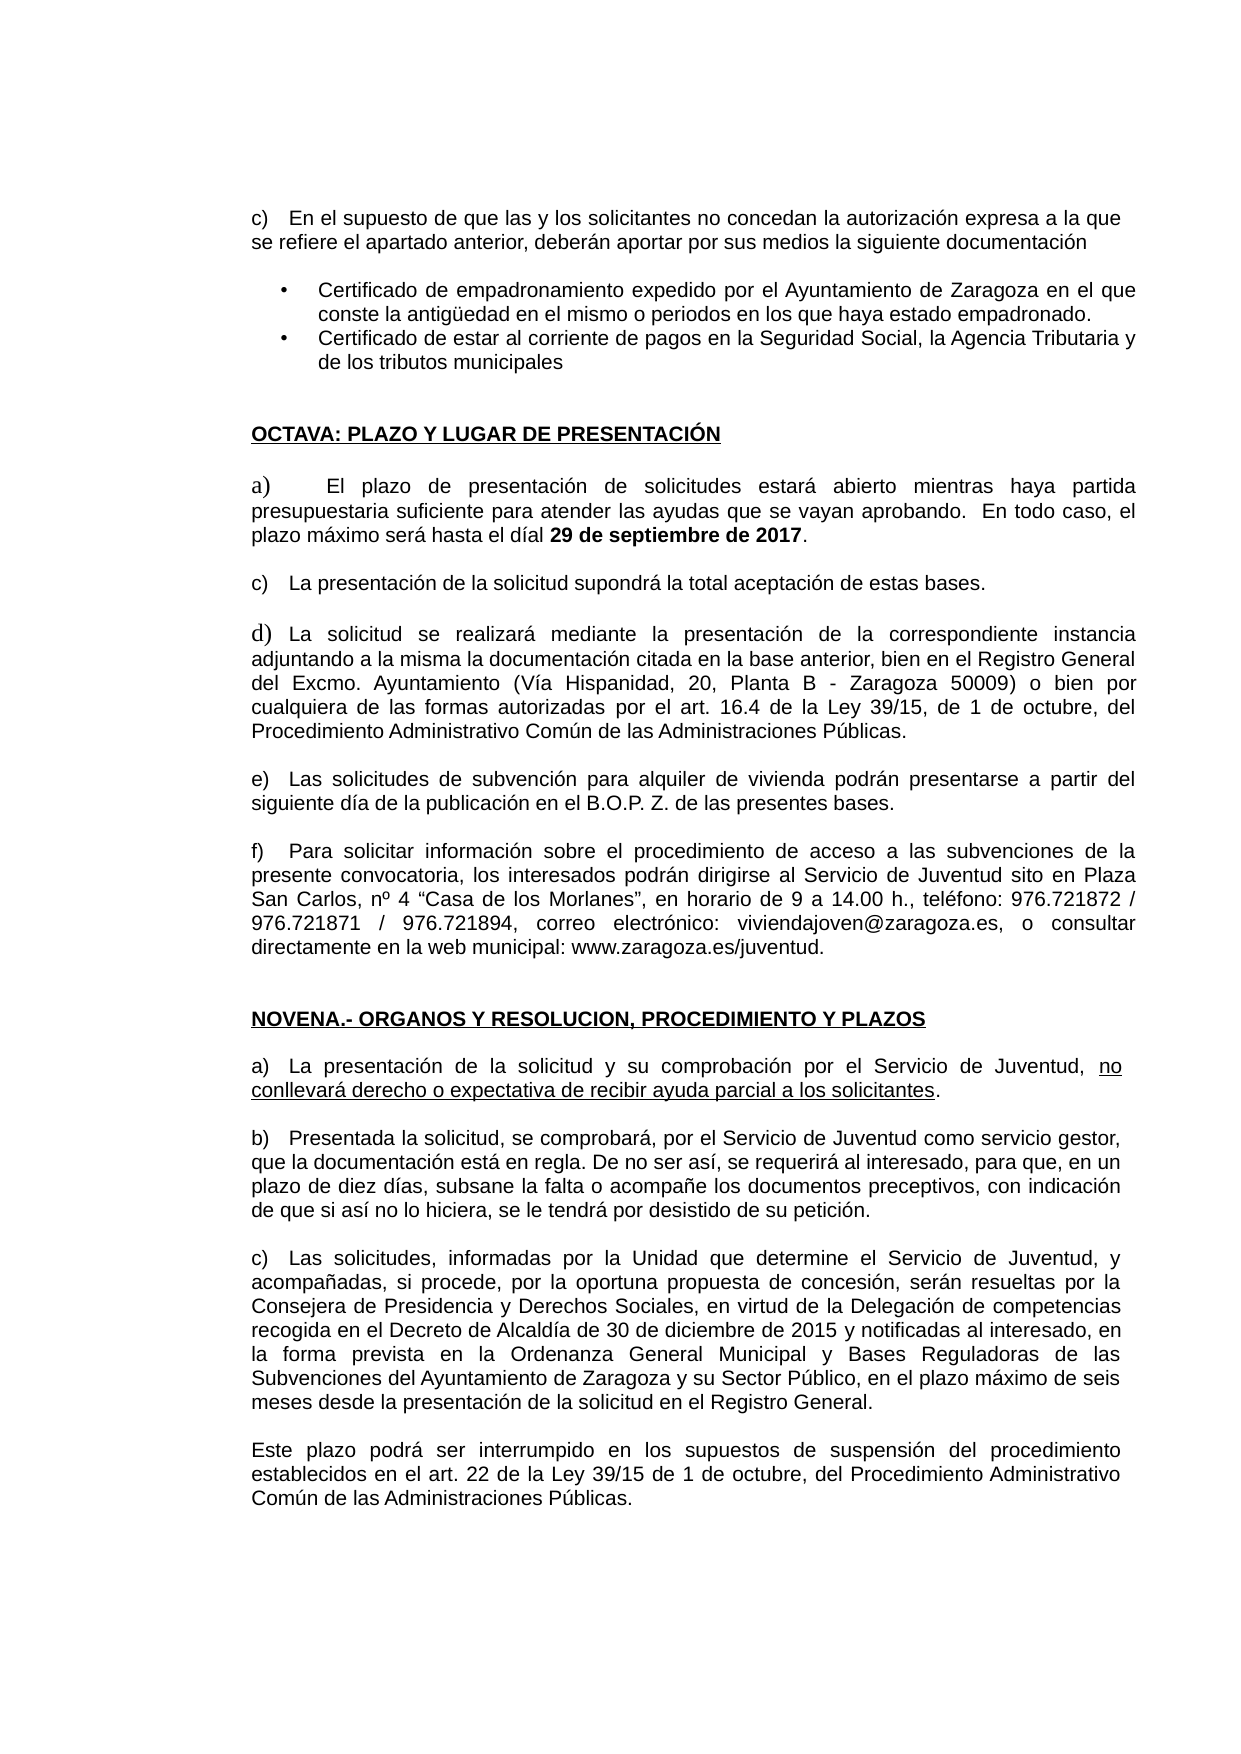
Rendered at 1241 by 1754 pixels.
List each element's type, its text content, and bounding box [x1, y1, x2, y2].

list La solicitud se realizará mediante la presentación de la correspondiente instancia adjuntando a la misma la documentación citada en la base anterior, bien en el Registro General del Excmo. Ayuntamiento (Vía Hispanidad, 20, Planta B - Zaragoza 50009) o bien por cualquiera de las formas autorizadas por el art. 16.4 de la Ley 39/15, de 1 de octubre, del Procedimiento Administrativo Común de las Administraciones Públicas. [251, 618, 1137, 743]
list Este plazo podrá ser interrumpido en los supuestos de suspensión del procedimiento establecidos en el art. 22 de la Ley 39/15 de 1 de octubre, del Procedimiento Administrativo Común de las Administraciones Públicas. [251, 1438, 1122, 1509]
list En el supuesto de que las y los solicitantes no concedan la autorización expresa a la que se refiere el apartado anterior, deberán aportar por sus medios la siguiente documentación [251, 206, 1122, 254]
list Para solicitar información sobre el procedimiento de acceso a las subvenciones de la presente convocatoria, los interesados podrán dirigirse al Servicio de Juventud sito en Plaza San Carlos, nº 4 “Casa de los Morlanes”, en horario de 9 a 14.00 h., teléfono: 976.721872 / 976.721871 / 976.721894, correo electrónico: viviendajoven@zaragoza.es, o consultar directamente en la web municipal: www.zaragoza.es/juventud. [251, 839, 1137, 958]
list La presentación de la solicitud supondrá la total aceptación de estas bases. [251, 570, 1137, 594]
list Certificado de empadronamiento expedido por el Ayuntamiento de Zaragoza en el que conste la antigüedad en el mismo o periodos en los que haya estado empadronado. [280, 278, 1137, 326]
list Presentada la solicitud, se comprobará, por el Servicio de Juventud como servicio gestor, que la documentación está en regla. De no ser así, se requerirá al interesado, para que, en un plazo de diez días, subsane la falta o acompañe los documentos preceptivos, con indicación de que si así no lo hiciera, se le tendrá por desistido de su petición. [251, 1126, 1122, 1222]
list Las solicitudes de subvención para alquiler de vivienda podrán presentarse a partir del siguiente día de la publicación en el B.O.P. Z. de las presentes bases. [251, 767, 1137, 815]
text NOVENA.- ORGANOS Y RESOLUCION, PROCEDIMIENTO Y PLAZOS [251, 1006, 1122, 1030]
list El plazo de presentación de solicitudes estará abierto mientras haya partida presupuestaria suficiente para atender las ayudas que se vayan aprobando. En todo caso, el plazo máximo será hasta el díal 29 de septiembre de 2017. [251, 470, 1137, 546]
text OCTAVA: PLAZO Y LUGAR DE PRESENTACIÓN [251, 422, 1137, 446]
list Las solicitudes, informadas por la Unidad que determine el Servicio de Juventud, y acompañadas, si procede, por la oportuna propuesta de concesión, serán resueltas por la Consejera de Presidencia y Derechos Sociales, en virtud de la Delegación de competencias recogida en el Decreto de Alcaldía de 30 de diciembre de 2015 y notificadas al interesado, en la forma prevista en la Ordenanza General Municipal y Bases Reguladoras de las Subvenciones del Ayuntamiento de Zaragoza y su Sector Público, en el plazo máximo de seis meses desde la presentación de la solicitud en el Registro General. [251, 1246, 1122, 1414]
list Certificado de estar al corriente de pagos en la Seguridad Social, la Agencia Tributaria y de los tributos municipales [280, 326, 1137, 374]
list La presentación de la solicitud y su comprobación por el Servicio de Juventud, no conllevará derecho o expectativa de recibir ayuda parcial a los solicitantes. [251, 1054, 1122, 1102]
